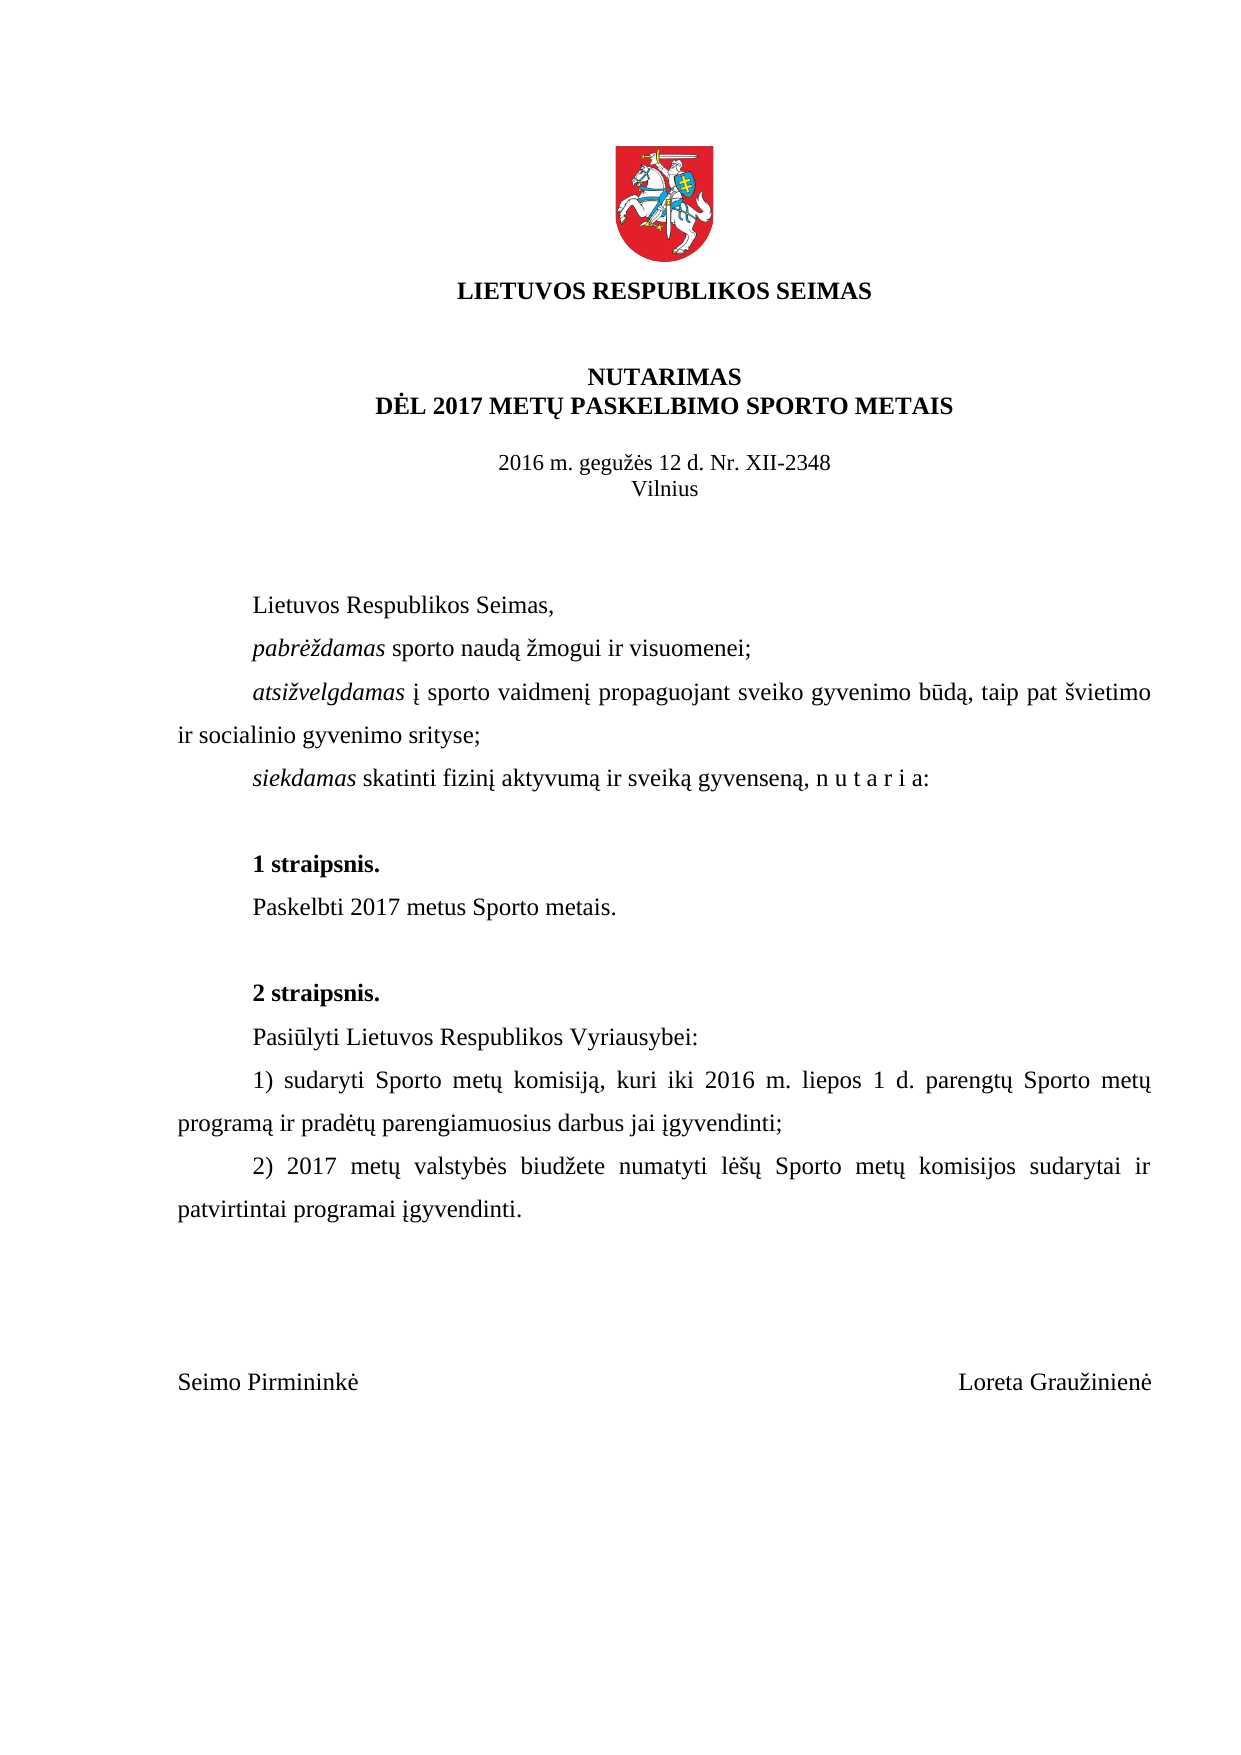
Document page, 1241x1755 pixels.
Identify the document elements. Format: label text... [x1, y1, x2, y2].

text 2016 m. gegužės 12 d. Nr. XII-2348 [177, 448, 1152, 475]
text Seimo Pirmininkė Loreta Graužinienė [177, 1367, 1152, 1395]
text 2) 2017 metų valstybės biudžete numatyti lėšų Sporto metų komisijos sudarytai ir patvirtintai programai įgyvendinti. [177, 1151, 1152, 1223]
text pabrėždamas sporto naudą žmogui ir visuomenei; [177, 633, 1152, 662]
text NUTARIMAS [177, 362, 1152, 391]
text 1) sudaryti Sporto metų komisiją, kuri iki 2016 m. liepos 1 d. parengtų Sporto metų programą ir pradėtų parengiamuosius darbus jai įgyvendinti; [177, 1065, 1152, 1137]
text Vilnius [177, 475, 1152, 501]
text Lietuvos Respublikos Seimas, [177, 590, 1152, 619]
text 2 straipsnis. [177, 978, 1152, 1007]
text Pasiūlyti Lietuvos Respublikos Vyriausybei: [177, 1022, 1152, 1050]
text siekdamas skatinti fizinį aktyvumą ir sveiką gyvenseną, n u t a r i a: [177, 763, 1152, 792]
text atsižvelgdamas į sporto vaidmenį propaguojant sveiko gyvenimo būdą, taip pat švietimo ir socialinio gyvenimo srityse; [177, 677, 1152, 748]
text LIETUVOS RESPUBLIKOS SEIMAS [177, 276, 1152, 305]
text Paskelbti 2017 metus Sporto metais. [177, 892, 1152, 921]
text DĖL 2017 METŲ PASKELBIMO SPORTO METAIS [177, 391, 1152, 420]
text 1 straipsnis. [177, 849, 1152, 878]
